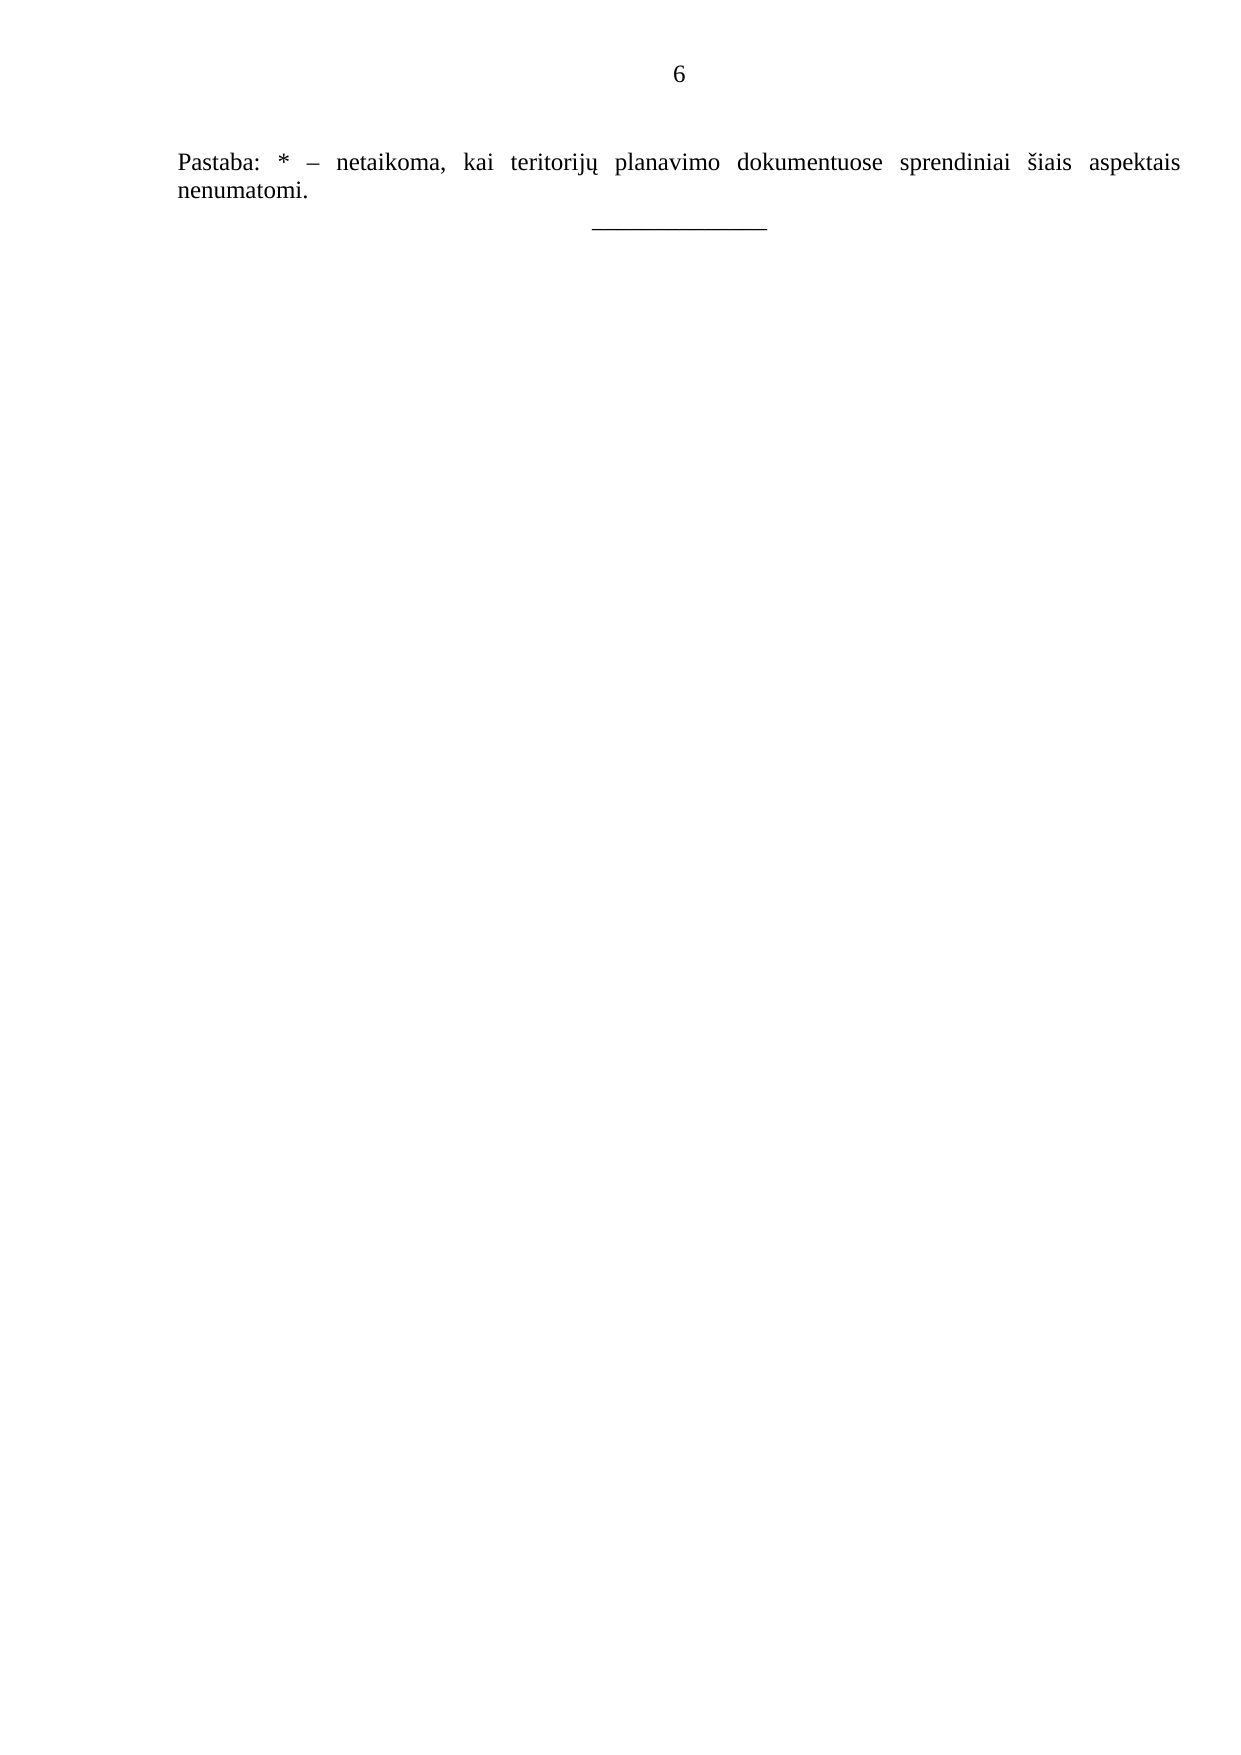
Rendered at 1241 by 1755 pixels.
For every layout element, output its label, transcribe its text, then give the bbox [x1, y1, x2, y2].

text ______________ [177, 204, 1181, 233]
text Pastaba: * – netaikoma, kai teritorijų planavimo dokumentuose sprendiniai šiais aspektais nenumatomi. [177, 147, 1181, 204]
